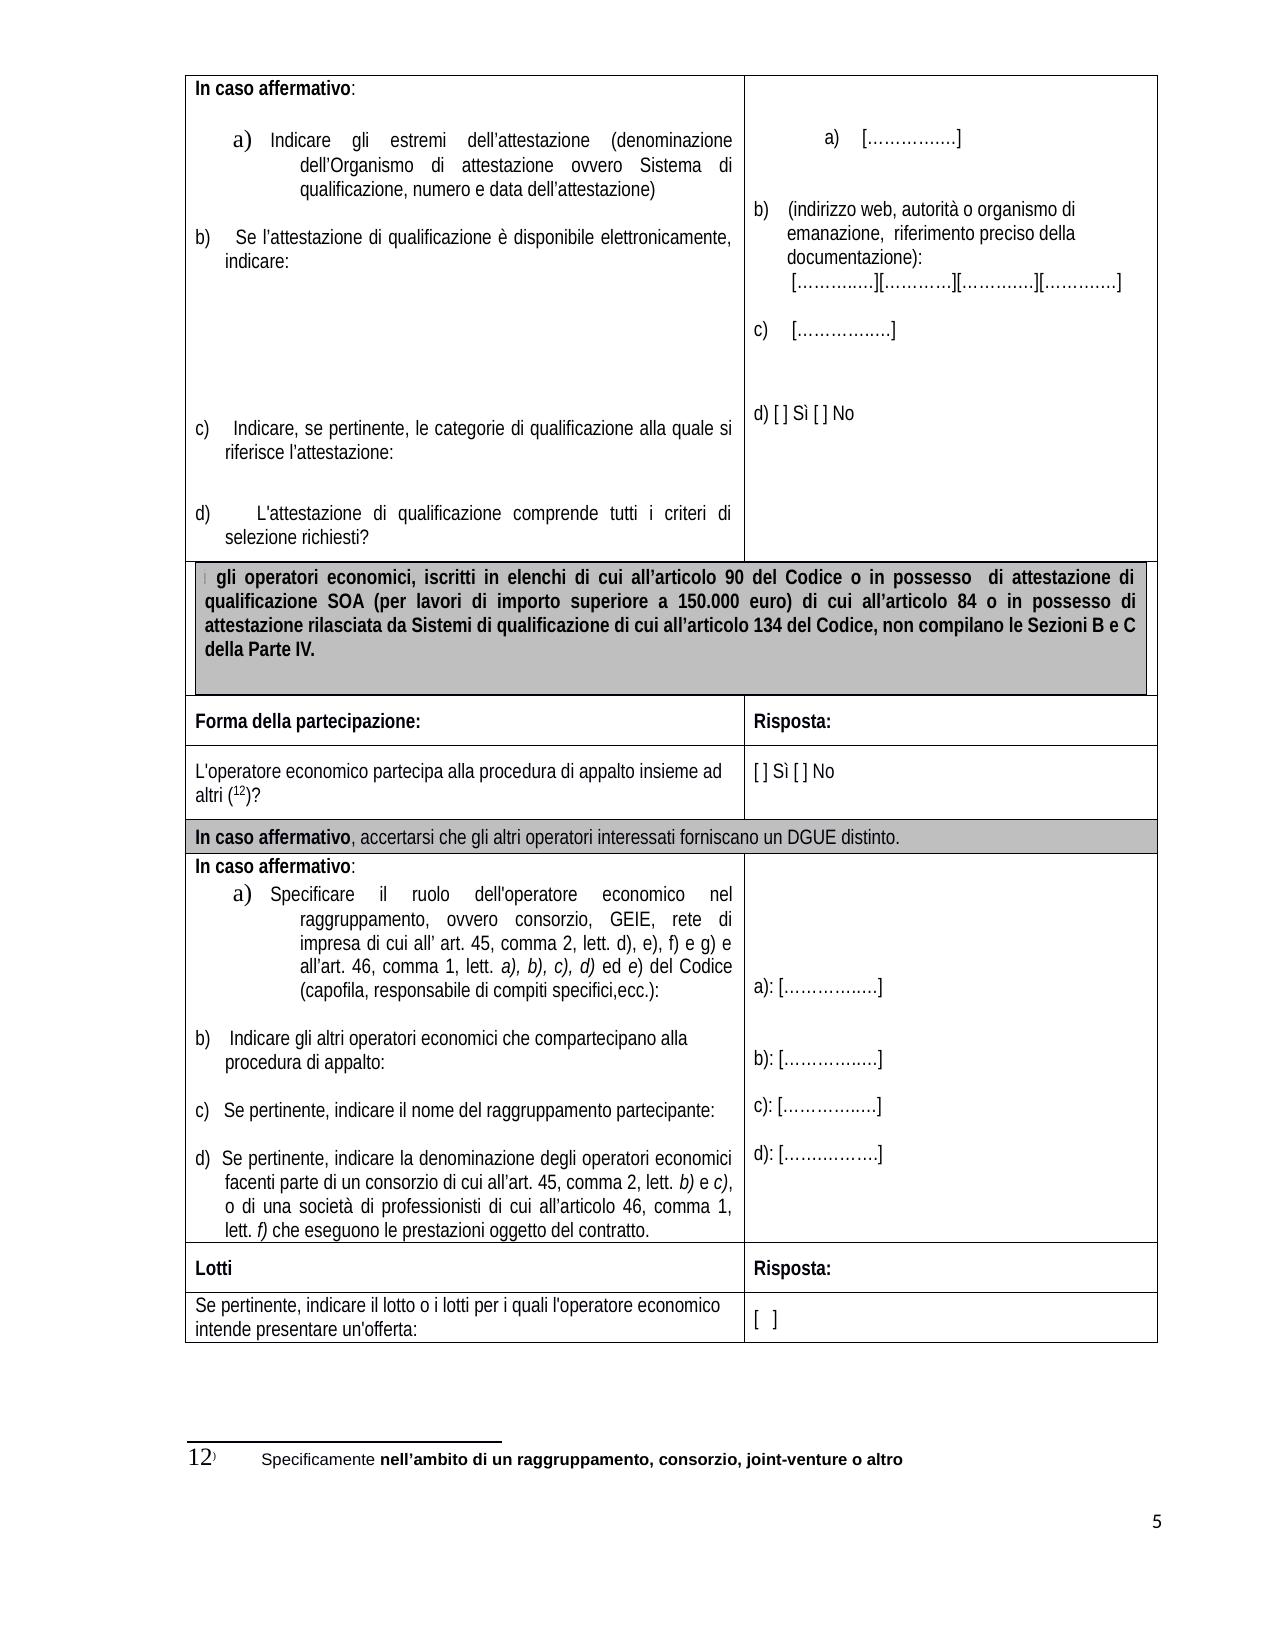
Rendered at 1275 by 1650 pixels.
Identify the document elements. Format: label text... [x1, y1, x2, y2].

table_cell Forma della partecipazione: [186, 696, 744, 745]
table_cell a): […………..…] b): […………..…] c): […………..…] d): […….……….] [745, 854, 1157, 1242]
table_cell Risposta: [745, 696, 1157, 745]
table_cell In caso affermativo: Specificare il ruolo dell'operatore economico nel raggruppamento, ovvero consorzio, GEIE, rete di impresa di cui all’ art. 45, comma 2, lett. d), e), f) e g) e all’art. 46, comma 1, lett. a), b), c), d) ed e) del Codice (capofila, responsabile di compiti specifici,ecc.): b) Indicare gli altri operatori economici che compartecipano alla procedura di appalto: c) Se pertinente, indicare il nome del raggruppamento partecipante: d) Se pertinente, indicare la denominazione degli operatori economici facenti parte di un consorzio di cui all’art. 45, comma 2, lett. b) e c), o di una società di professionisti di cui all’articolo 46, comma 1, lett. f) che eseguono le prestazioni oggetto del contratto. [186, 854, 744, 1242]
table_cell In caso affermativo, accertarsi che gli altri operatori interessati forniscano un DGUE distinto. [186, 820, 1157, 853]
table_cell [ ] Sì [ ] No [ ] Sì [ ] No [………….…] b) (indirizzo web, autorità o organismo di emanazione, riferimento preciso della documentazione): [………..…][…………][……….…][……….…] c) […………..…] d) [ ] Sì [ ] No [745, 76, 1157, 561]
table_cell Lotti [186, 1243, 744, 1292]
table_cell Se pertinente, indicare il lotto o i lotti per i quali l'operatore economico intende presentare un'offerta: [186, 1293, 744, 1342]
table_cell In caso affermativo: Indicare gli estremi dell’attestazione (denominazione dell’Organismo di attestazione ovvero Sistema di qualificazione, numero e data dell’attestazione) b) Se l’attestazione di qualificazione è disponibile elettronicamente, indicare: c) Indicare, se pertinente, le categorie di qualificazione alla quale si riferisce l’attestazione: d) L'attestazione di qualificazione comprende tutti i criteri di selezione richiesti? [186, 76, 744, 561]
table_cell [ ] Sì [ ] No [745, 746, 1157, 819]
table_cell [ ] [745, 1293, 1157, 1342]
table_cell L'operatore economico partecipa alla procedura di appalto insieme ad altri ()? [186, 746, 744, 819]
table_cell Risposta: [745, 1243, 1157, 1292]
